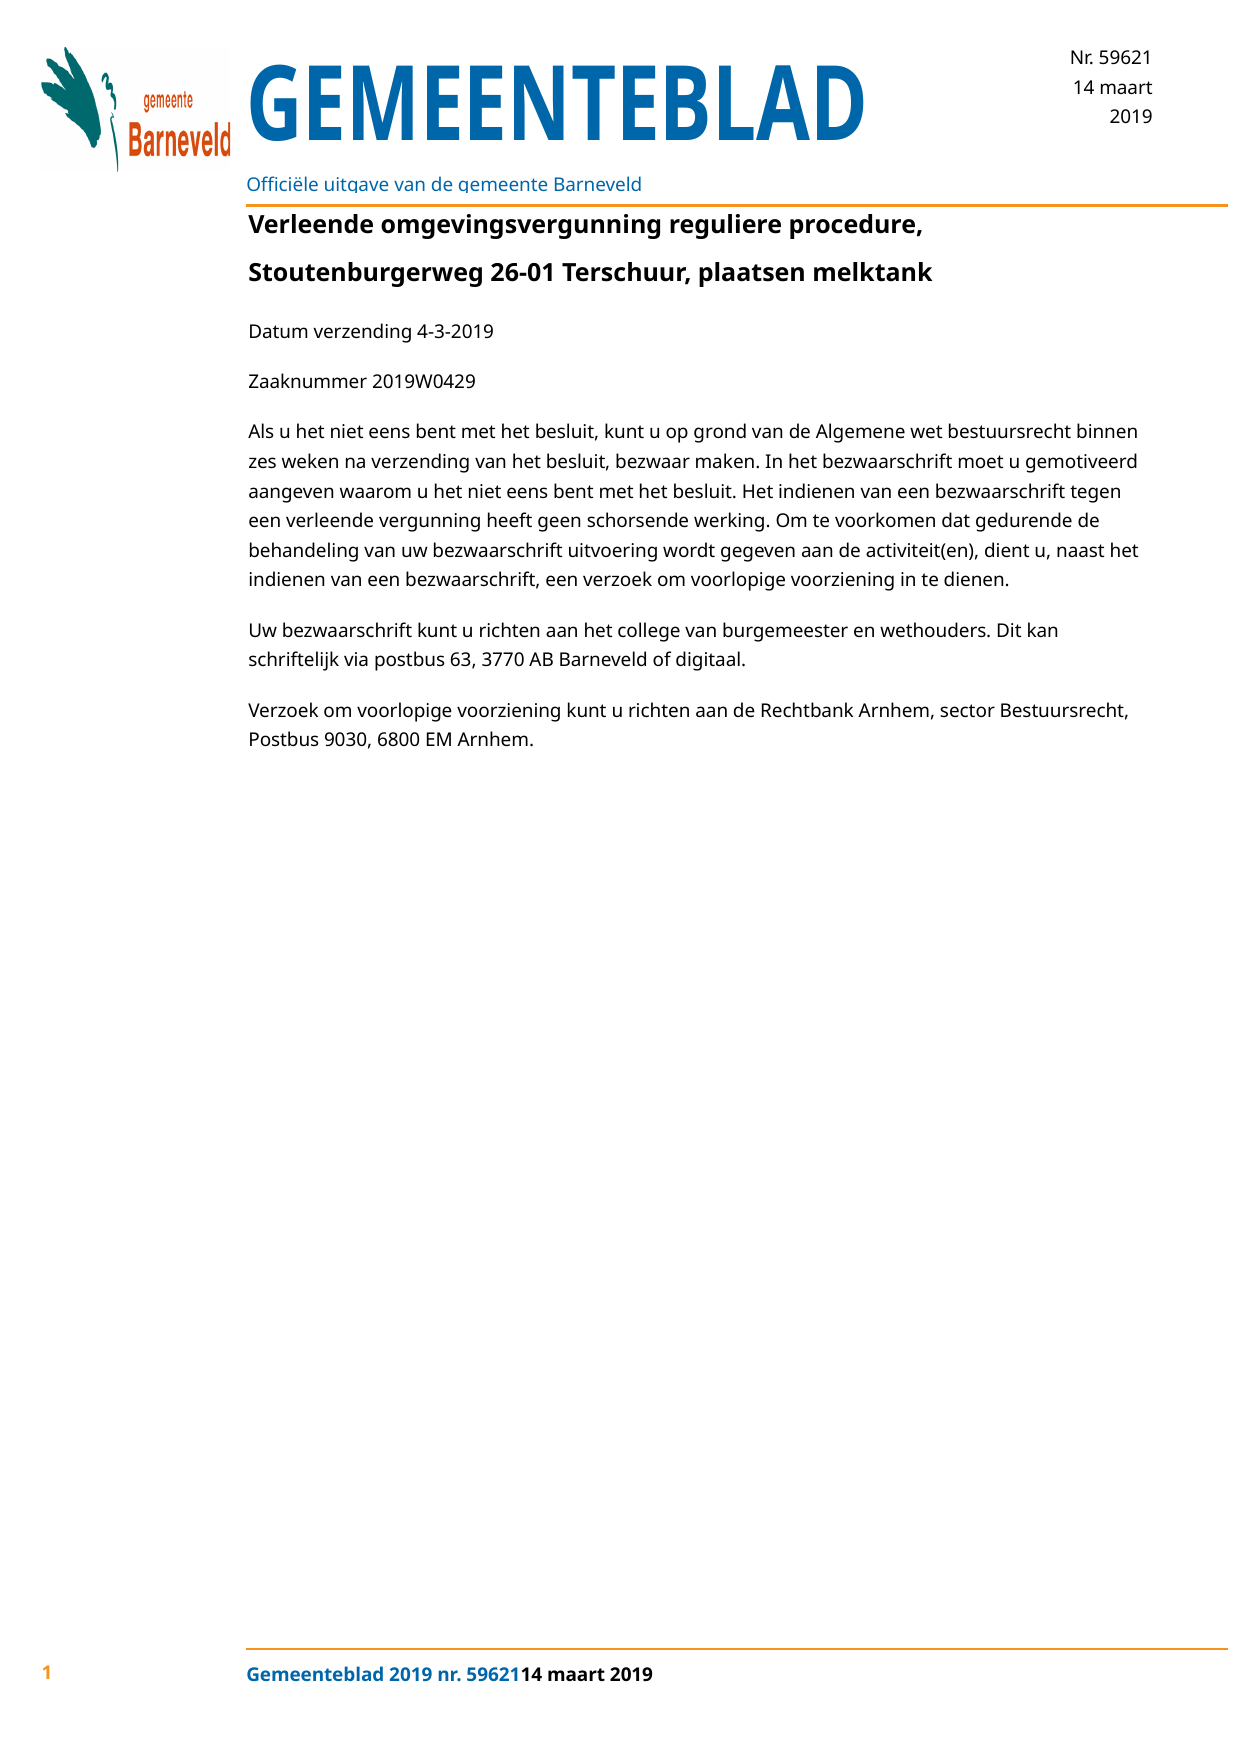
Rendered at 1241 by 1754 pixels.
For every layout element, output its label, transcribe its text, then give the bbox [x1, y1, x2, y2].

text Uw bezwaarschrift kunt u richten aan het college van burgemeester en wethouders. Dit kan schriftelijk via postbus 63, 3770 AB Barneveld of digitaal. [248, 617, 1152, 672]
text Datum verzending 4-3-2019 [248, 318, 1152, 344]
text Als u het niet eens bent met het besluit, kunt u op grond van de Algemene wet bestuursrecht binnen zes weken na verzending van het besluit, bezwaar maken. In het bezwaarschrift moet u gemotiveerd aangeven waarom u het niet eens bent met het besluit. Het indienen van een bezwaarschrift tegen een verleende vergunning heeft geen schorsende werking. Om te voorkomen dat gedurende de behandeling van uw bezwaarschrift uitvoering wordt gegeven aan de activiteit(en), dient u, naast het indienen van een bezwaarschrift, een verzoek om voorlopige voorziening in te dienen. [248, 419, 1152, 592]
picture [41, 47, 231, 172]
text Zaaknummer 2019W0429 [248, 368, 1152, 394]
text Verzoek om voorlopige voorziening kunt u richten aan de Rechtbank Arnhem, sector Bestuursrecht, Postbus 9030, 6800 EM Arnhem. [248, 697, 1152, 752]
text Verleende omgevingsvergunning reguliere procedure, Stoutenburgerweg 26-01 Terschuur, plaatsen melktank [248, 207, 1152, 288]
